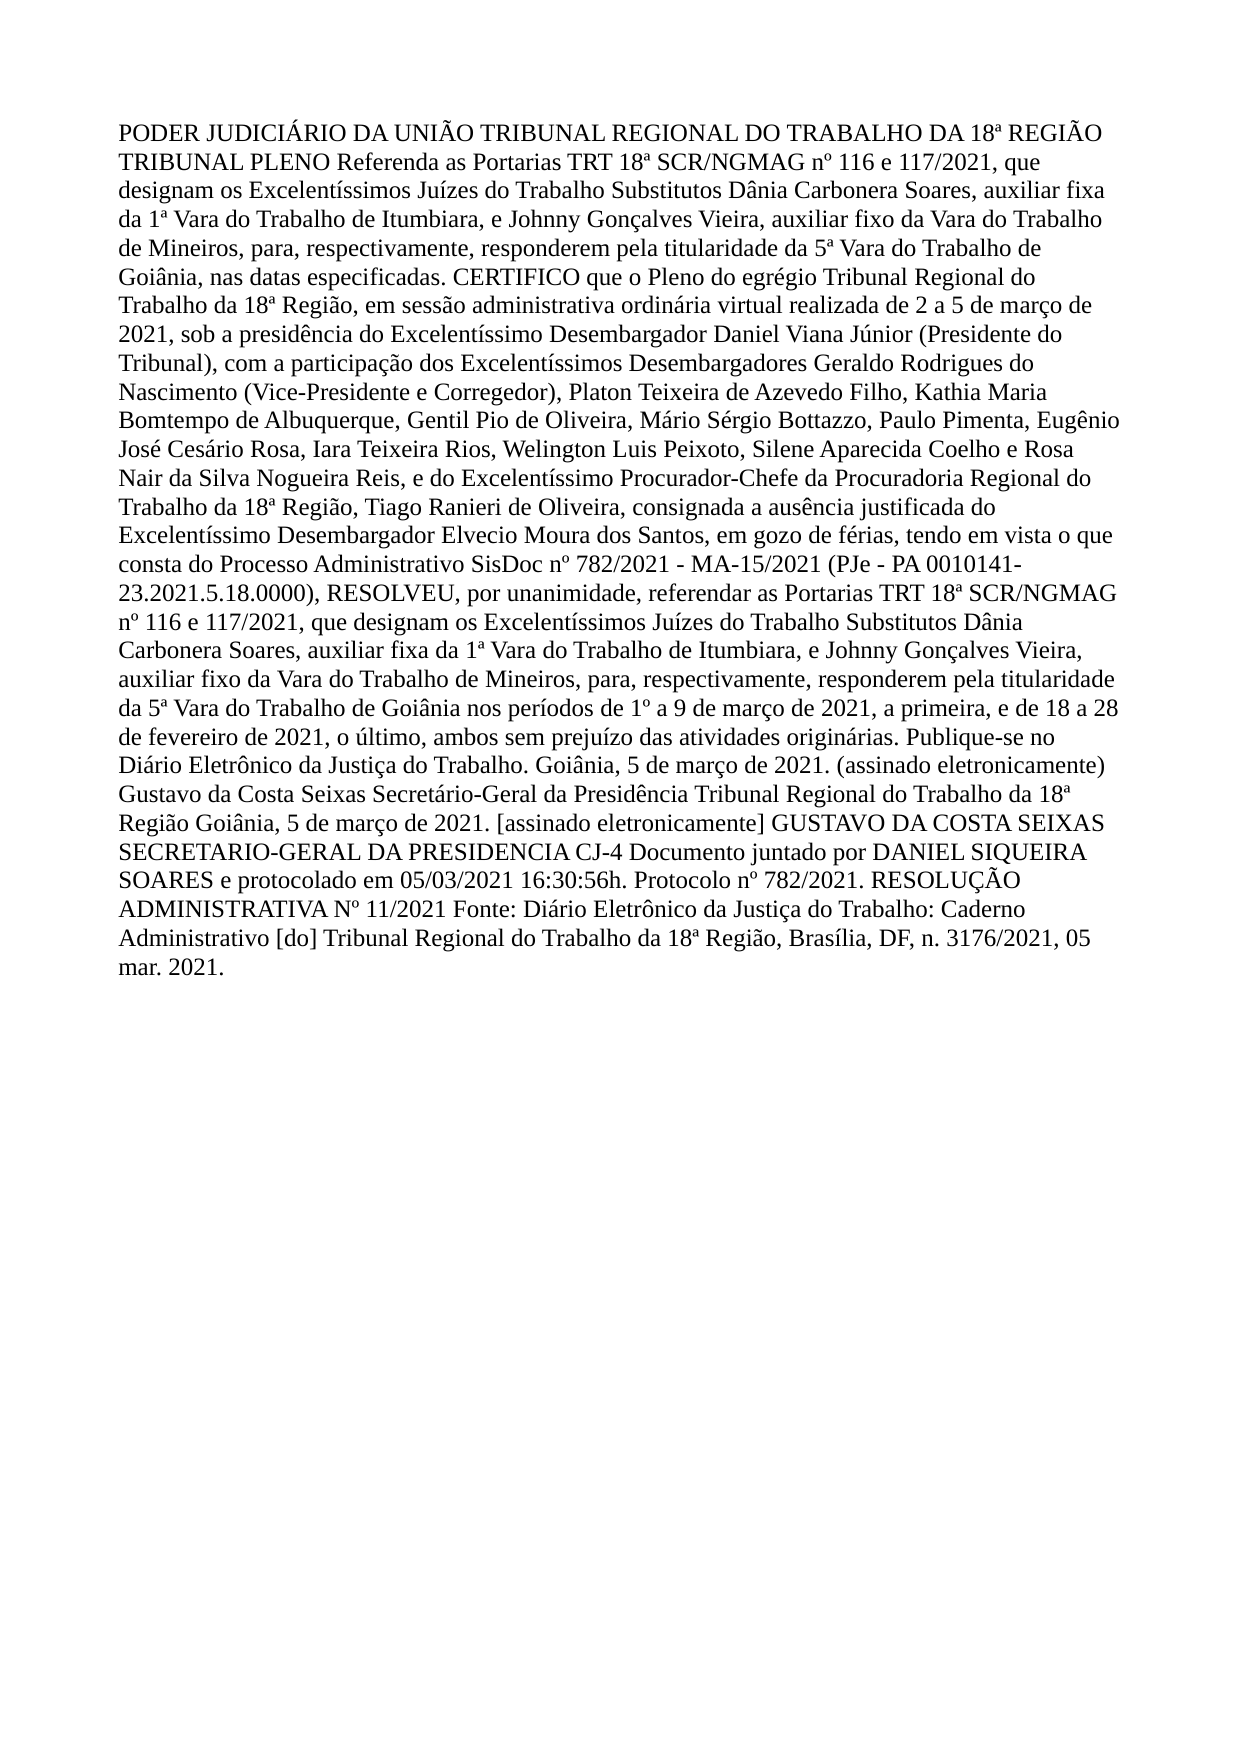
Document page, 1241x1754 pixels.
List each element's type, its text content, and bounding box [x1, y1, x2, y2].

text PODER JUDICIÁRIO DA UNIÃO TRIBUNAL REGIONAL DO TRABALHO DA 18ª REGIÃO TRIBUNAL PLENO Referenda as Portarias TRT 18ª SCR/NGMAG nº 116 e 117/2021, que designam os Excelentíssimos Juízes do Trabalho Substitutos Dânia Carbonera Soares, auxiliar fixa da 1ª Vara do Trabalho de Itumbiara, e Johnny Gonçalves Vieira, auxiliar fixo da Vara do Trabalho de Mineiros, para, respectivamente, responderem pela titularidade da 5ª Vara do Trabalho de Goiânia, nas datas especificadas. CERTIFICO que o Pleno do egrégio Tribunal Regional do Trabalho da 18ª Região, em sessão administrativa ordinária virtual realizada de 2 a 5 de março de 2021, sob a presidência do Excelentíssimo Desembargador Daniel Viana Júnior (Presidente do Tribunal), com a participação dos Excelentíssimos Desembargadores Geraldo Rodrigues do Nascimento (Vice-Presidente e Corregedor), Platon Teixeira de Azevedo Filho, Kathia Maria Bomtempo de Albuquerque, Gentil Pio de Oliveira, Mário Sérgio Bottazzo, Paulo Pimenta, Eugênio José Cesário Rosa, Iara Teixeira Rios, Welington Luis Peixoto, Silene Aparecida Coelho e Rosa Nair da Silva Nogueira Reis, e do Excelentíssimo Procurador-Chefe da Procuradoria Regional do Trabalho da 18ª Região, Tiago Ranieri de Oliveira, consignada a ausência justificada do Excelentíssimo Desembargador Elvecio Moura dos Santos, em gozo de férias, tendo em vista o que consta do Processo Administrativo SisDoc nº 782/2021 - MA-15/2021 (PJe - PA 0010141-23.2021.5.18.0000), RESOLVEU, por unanimidade, referendar as Portarias TRT 18ª SCR/NGMAG nº 116 e 117/2021, que designam os Excelentíssimos Juízes do Trabalho Substitutos Dânia Carbonera Soares, auxiliar fixa da 1ª Vara do Trabalho de Itumbiara, e Johnny Gonçalves Vieira, auxiliar fixo da Vara do Trabalho de Mineiros, para, respectivamente, responderem pela titularidade da 5ª Vara do Trabalho de Goiânia nos períodos de 1º a 9 de março de 2021, a primeira, e de 18 a 28 de fevereiro de 2021, o último, ambos sem prejuízo das atividades originárias. Publique-se no Diário Eletrônico da Justiça do Trabalho. Goiânia, 5 de março de 2021. (assinado eletronicamente) Gustavo da Costa Seixas Secretário-Geral da Presidência Tribunal Regional do Trabalho da 18ª Região Goiânia, 5 de março de 2021. [assinado eletronicamente] GUSTAVO DA COSTA SEIXAS SECRETARIO-GERAL DA PRESIDENCIA CJ-4 Documento juntado por DANIEL SIQUEIRA SOARES e protocolado em 05/03/2021 16:30:56h. Protocolo nº 782/2021. RESOLUÇÃO ADMINISTRATIVA Nº 11/2021 Fonte: Diário Eletrônico da Justiça do Trabalho: Caderno Administrativo [do] Tribunal Regional do Trabalho da 18ª Região, Brasília, DF, n. 3176/2021, 05 mar. 2021. [118, 118, 1122, 981]
